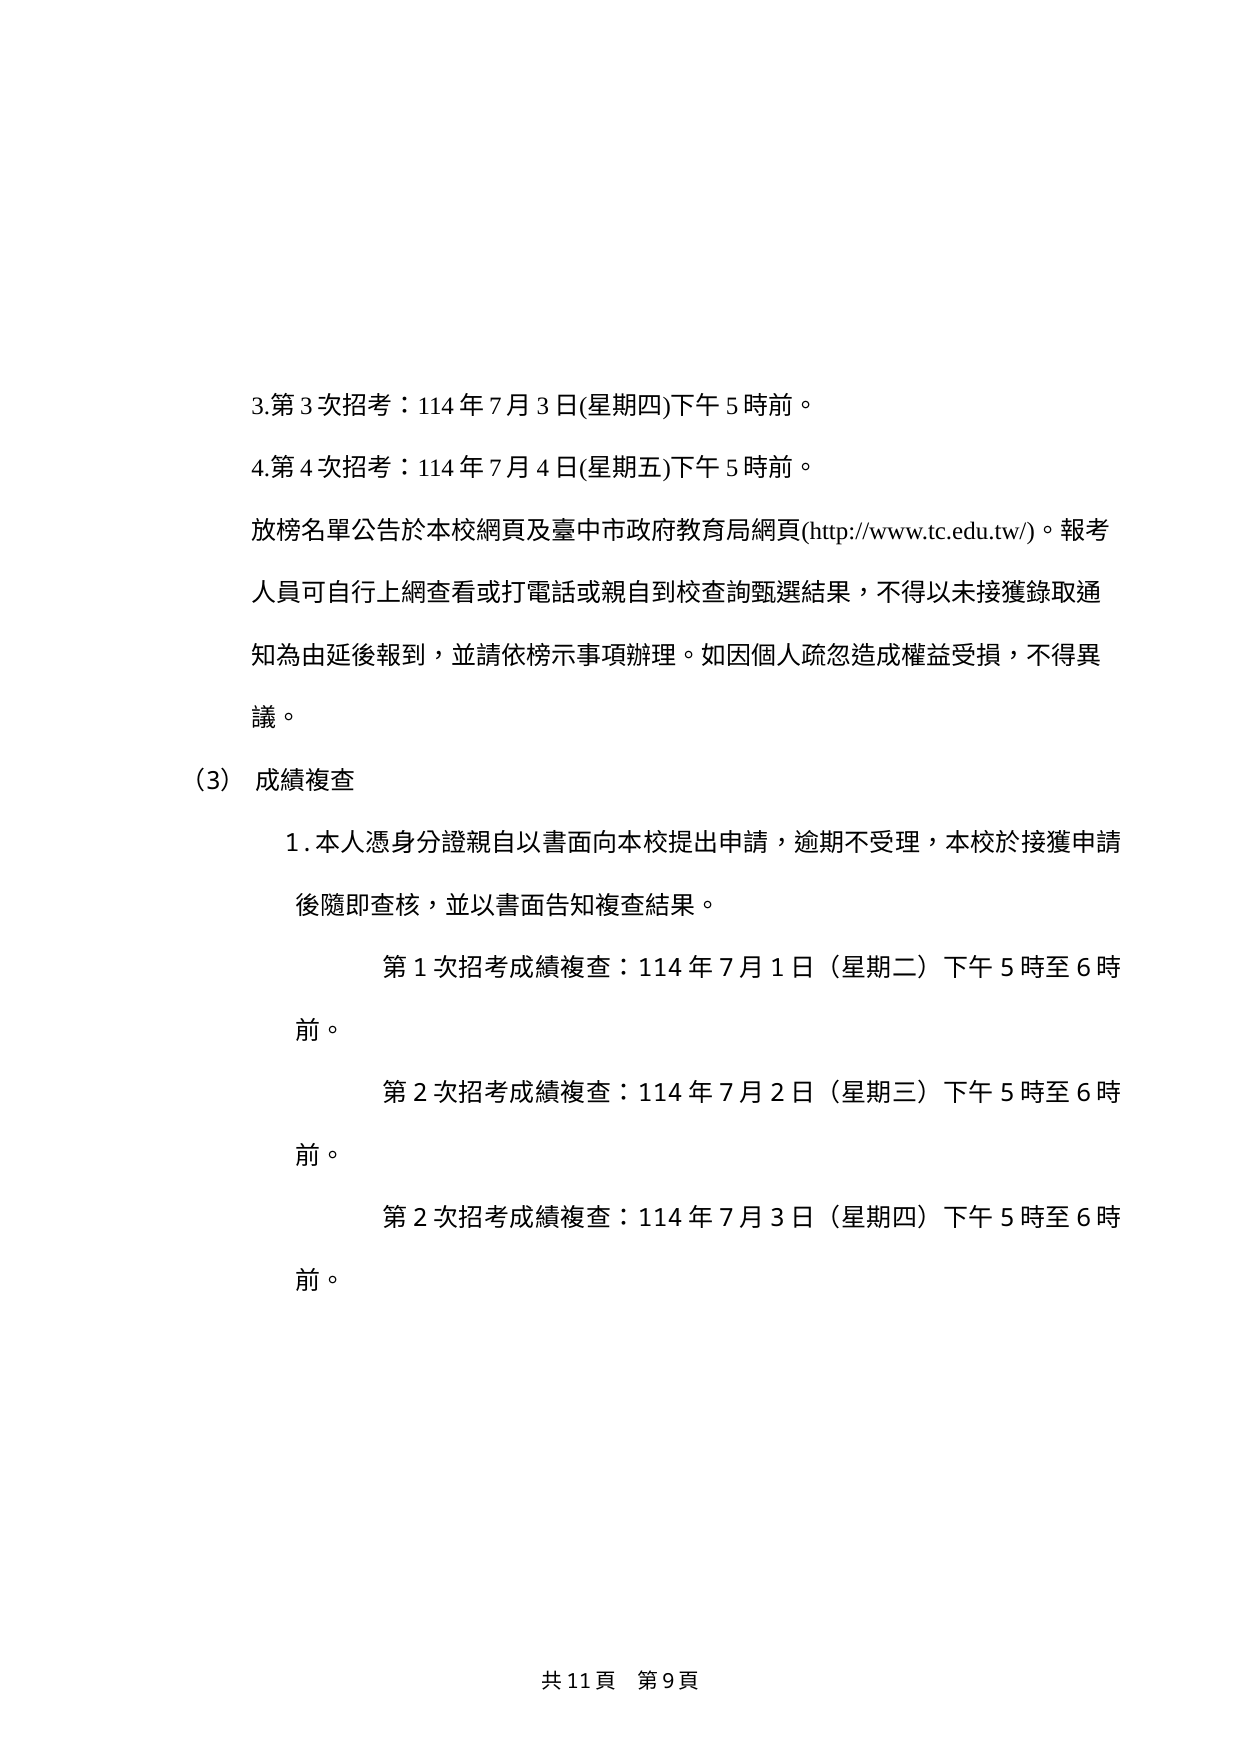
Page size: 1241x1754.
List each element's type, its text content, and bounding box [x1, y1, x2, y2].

text 3.第3次招考：114年7月3日(星期四)下午5時前。 [251, 362, 1122, 424]
text 第2次招考成績複查：114年7月3日（星期四）下午5時至6時前。 [148, 1174, 1122, 1299]
list 成績複查 [181, 737, 1122, 799]
text 第1次招考成績複查：114年7月1日（星期二）下午5時至6時前。 [148, 924, 1122, 1049]
text 第2次招考成績複查：114年7月2日（星期三）下午5時至6時前。 [148, 1049, 1122, 1174]
text 4.第4次招考：114年7月4日(星期五)下午5時前。 [251, 424, 1122, 487]
text 放榜名單公告於本校網頁及臺中市政府教育局網頁(http://www.tc.edu.tw/)。報考人員可自行上網查看或打電話或親自到校查詢甄選結果，不得以未接獲錄取通知為由延後報到，並請依榜示事項辦理。如因個人疏忽造成權益受損，不得異議。 [251, 487, 1122, 737]
text 1.本人憑身分證親自以書面向本校提出申請，逾期不受理，本校於接獲申請後隨即查核，並以書面告知複查結果。 [148, 799, 1122, 924]
